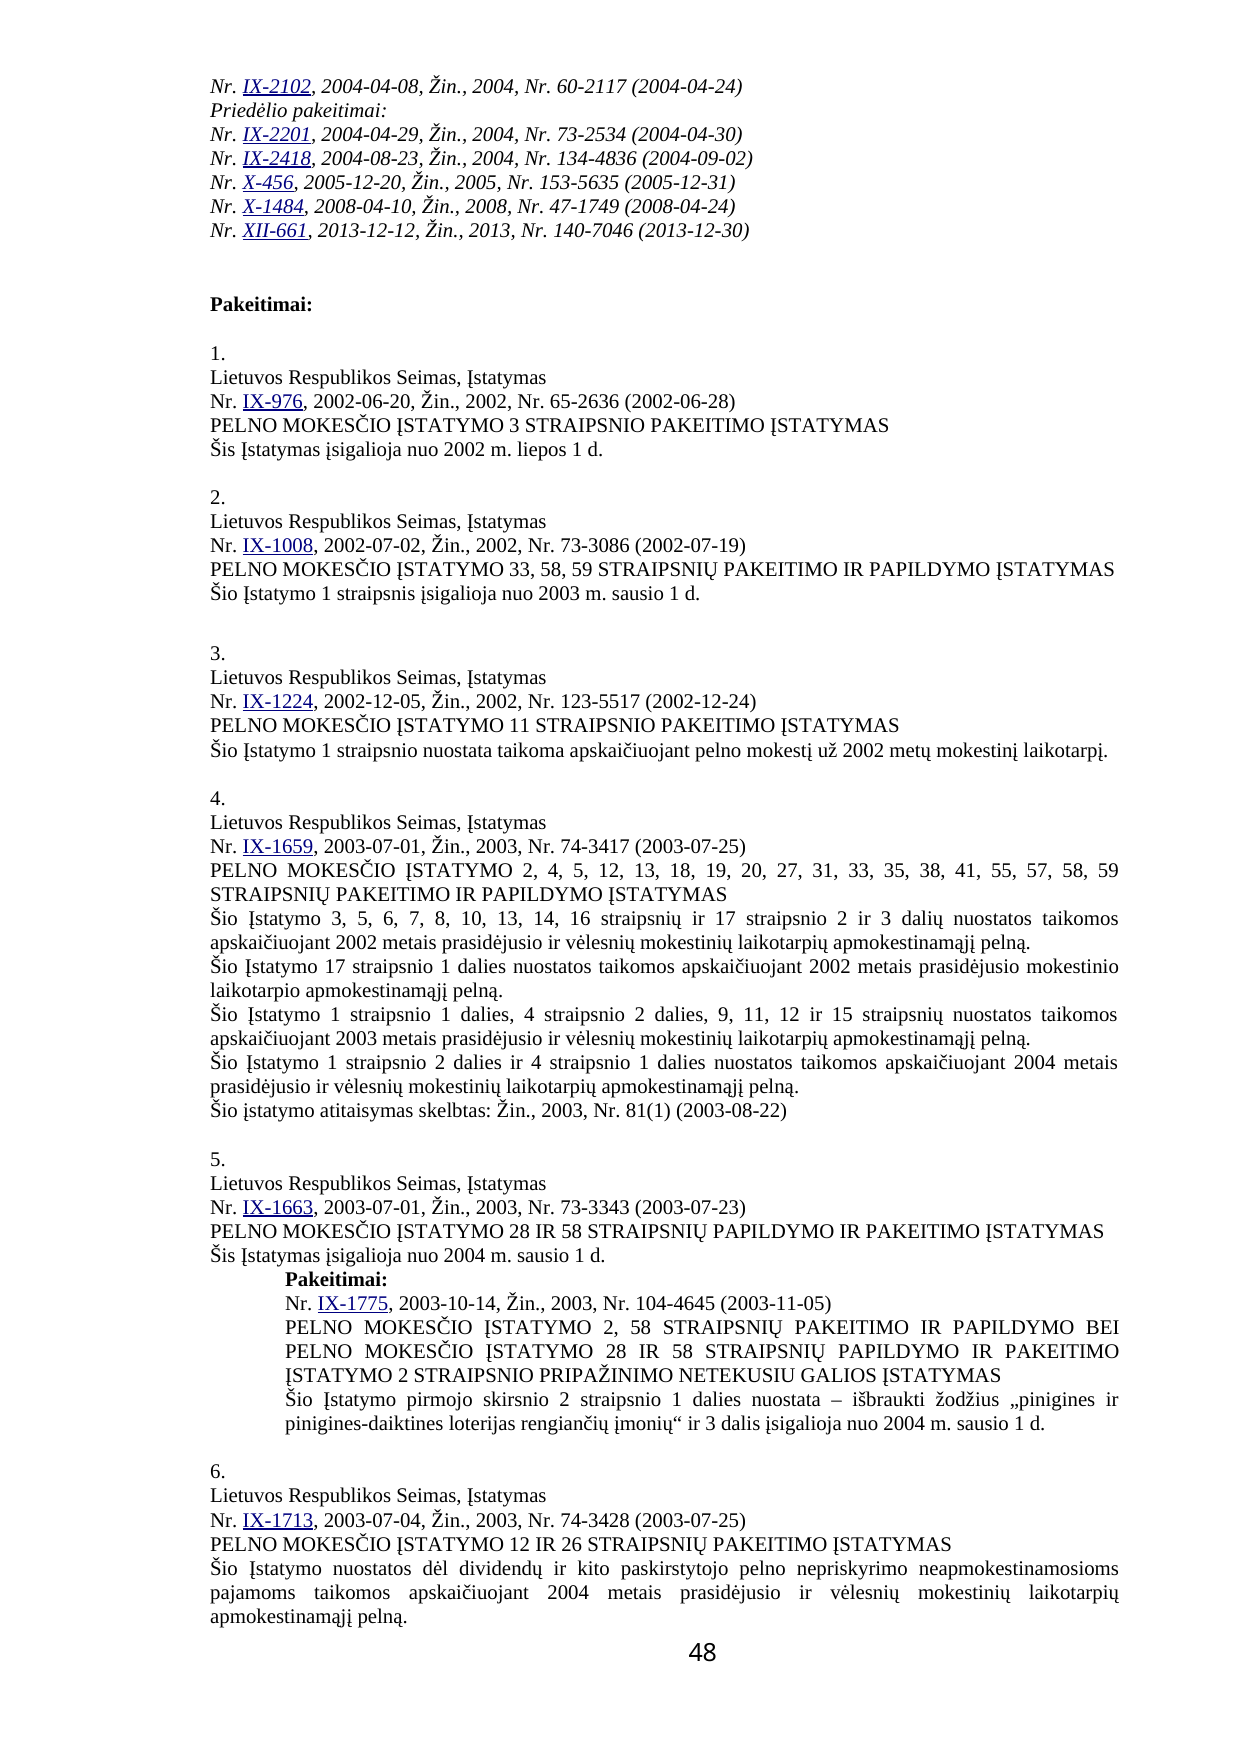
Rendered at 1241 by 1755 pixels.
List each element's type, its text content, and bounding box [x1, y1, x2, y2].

text Šis Įstatymas įsigalioja nuo 2002 m. liepos 1 d. [210, 437, 1120, 461]
text Pakeitimai: [210, 1267, 1120, 1291]
text Nr. IX-2102, 2004-04-08, Žin., 2004, Nr. 60-2117 (2004-04-24) [210, 73, 1120, 98]
text 1. [210, 341, 1120, 364]
text Nr. XII-661, 2013-12-12, Žin., 2013, Nr. 140-7046 (2013-12-30) [210, 218, 1120, 242]
text Šio Įstatymo pirmojo skirsnio 2 straipsnio 1 dalies nuostata – išbraukti žodžius „pinigines ir pinigines-daiktines loterijas rengiančių įmonių“ ir 3 dalis įsigalioja nuo 2004 m. sausio 1 d. [285, 1387, 1120, 1435]
text 2. [210, 485, 1120, 509]
text PELNO MOKESČIO ĮSTATYMO 33, 58, 59 STRAIPSNIŲ PAKEITIMO IR PAPILDYMO ĮSTATYMAS [210, 557, 1120, 581]
text Priedėlio pakeitimai: [210, 98, 1120, 122]
text Nr. IX-1663, 2003-07-01, Žin., 2003, Nr. 73-3343 (2003-07-23) [210, 1195, 1120, 1219]
text Nr. IX-2418, 2004-08-23, Žin., 2004, Nr. 134-4836 (2004-09-02) [210, 146, 1120, 170]
text Nr. IX-976, 2002-06-20, Žin., 2002, Nr. 65-2636 (2002-06-28) [210, 389, 1120, 413]
text Šio Įstatymo 17 straipsnio 1 dalies nuostatos taikomos apskaičiuojant 2002 metais prasidėjusio mokestinio laikotarpio apmokestinamąjį pelną. [210, 954, 1120, 1002]
text PELNO MOKESČIO ĮSTATYMO 28 IR 58 STRAIPSNIŲ PAPILDYMO IR PAKEITIMO ĮSTATYMAS [210, 1219, 1120, 1243]
text Šis Įstatymas įsigalioja nuo 2004 m. sausio 1 d. [210, 1243, 1120, 1267]
text 3. [210, 641, 1120, 665]
text Nr. X-1484, 2008-04-10, Žin., 2008, Nr. 47-1749 (2008-04-24) [210, 194, 1120, 218]
text PELNO MOKESČIO ĮSTATYMO 2, 58 STRAIPSNIŲ PAKEITIMO IR PAPILDYMO BEI PELNO MOKESČIO ĮSTATYMO 28 IR 58 STRAIPSNIŲ PAPILDYMO IR PAKEITIMO ĮSTATYMO 2 STRAIPSNIO PRIPAŽINIMO NETEKUSIU GALIOS ĮSTATYMAS [285, 1315, 1120, 1387]
text Šio Įstatymo 1 straipsnio 2 dalies ir 4 straipsnio 1 dalies nuostatos taikomos apskaičiuojant 2004 metais prasidėjusio ir vėlesnių mokestinių laikotarpių apmokestinamąjį pelną. [210, 1050, 1120, 1098]
text Šio Įstatymo 3, 5, 6, 7, 8, 10, 13, 14, 16 straipsnių ir 17 straipsnio 2 ir 3 dalių nuostatos taikomos apskaičiuojant 2002 metais prasidėjusio ir vėlesnių mokestinių laikotarpių apmokestinamąjį pelną. [210, 906, 1120, 954]
text Šio Įstatymo 1 straipsnio 1 dalies, 4 straipsnio 2 dalies, 9, 11, 12 ir 15 straipsnių nuostatos taikomos apskaičiuojant 2003 metais prasidėjusio ir vėlesnių mokestinių laikotarpių apmokestinamąjį pelną. [210, 1002, 1120, 1050]
text Šio Įstatymo nuostatos dėl dividendų ir kito paskirstytojo pelno nepriskyrimo neapmokestinamosioms pajamoms taikomos apskaičiuojant 2004 metais prasidėjusio ir vėlesnių mokestinių laikotarpių apmokestinamąjį pelną. [210, 1556, 1120, 1628]
text Lietuvos Respublikos Seimas, Įstatymas [210, 509, 1120, 533]
text Šio įstatymo atitaisymas skelbtas: Žin., 2003, Nr. 81(1) (2003-08-22) [210, 1098, 1120, 1122]
text Šio Įstatymo 1 straipsnio nuostata taikoma apskaičiuojant pelno mokestį už 2002 metų mokestinį laikotarpį. [210, 737, 1120, 762]
text PELNO MOKESČIO ĮSTATYMO 3 STRAIPSNIO PAKEITIMO ĮSTATYMAS [210, 413, 1120, 437]
text Lietuvos Respublikos Seimas, Įstatymas [210, 810, 1120, 834]
text Nr. IX-1659, 2003-07-01, Žin., 2003, Nr. 74-3417 (2003-07-25) [210, 834, 1120, 858]
text Lietuvos Respublikos Seimas, Įstatymas [210, 665, 1120, 689]
text 5. [210, 1147, 1120, 1171]
text Nr. IX-1224, 2002-12-05, Žin., 2002, Nr. 123-5517 (2002-12-24) [210, 689, 1120, 713]
text PELNO MOKESČIO ĮSTATYMO 12 IR 26 STRAIPSNIŲ PAKEITIMO ĮSTATYMAS [210, 1532, 1120, 1556]
text Lietuvos Respublikos Seimas, Įstatymas [210, 1483, 1120, 1507]
text Nr. IX-1008, 2002-07-02, Žin., 2002, Nr. 73-3086 (2002-07-19) [210, 533, 1120, 557]
text Pakeitimai: [210, 292, 1120, 316]
text 4. [210, 786, 1120, 810]
text Lietuvos Respublikos Seimas, Įstatymas [210, 364, 1120, 389]
text 6. [210, 1459, 1120, 1483]
text PELNO MOKESČIO ĮSTATYMO 2, 4, 5, 12, 13, 18, 19, 20, 27, 31, 33, 35, 38, 41, 55, 57, 58, 59 STRAIPSNIŲ PAKEITIMO IR PAPILDYMO ĮSTATYMAS [210, 858, 1120, 906]
text Nr. X-456, 2005-12-20, Žin., 2005, Nr. 153-5635 (2005-12-31) [210, 170, 1120, 194]
text Lietuvos Respublikos Seimas, Įstatymas [210, 1171, 1120, 1195]
text Nr. IX-1713, 2003-07-04, Žin., 2003, Nr. 74-3428 (2003-07-25) [210, 1507, 1120, 1532]
text Šio Įstatymo 1 straipsnis įsigalioja nuo 2003 m. sausio 1 d. [210, 581, 1120, 605]
text Nr. IX-2201, 2004-04-29, Žin., 2004, Nr. 73-2534 (2004-04-30) [210, 122, 1120, 146]
text Nr. IX-1775, 2003-10-14, Žin., 2003, Nr. 104-4645 (2003-11-05) [210, 1291, 1120, 1315]
text PELNO MOKESČIO ĮSTATYMO 11 STRAIPSNIO PAKEITIMO ĮSTATYMAS [210, 713, 1120, 737]
